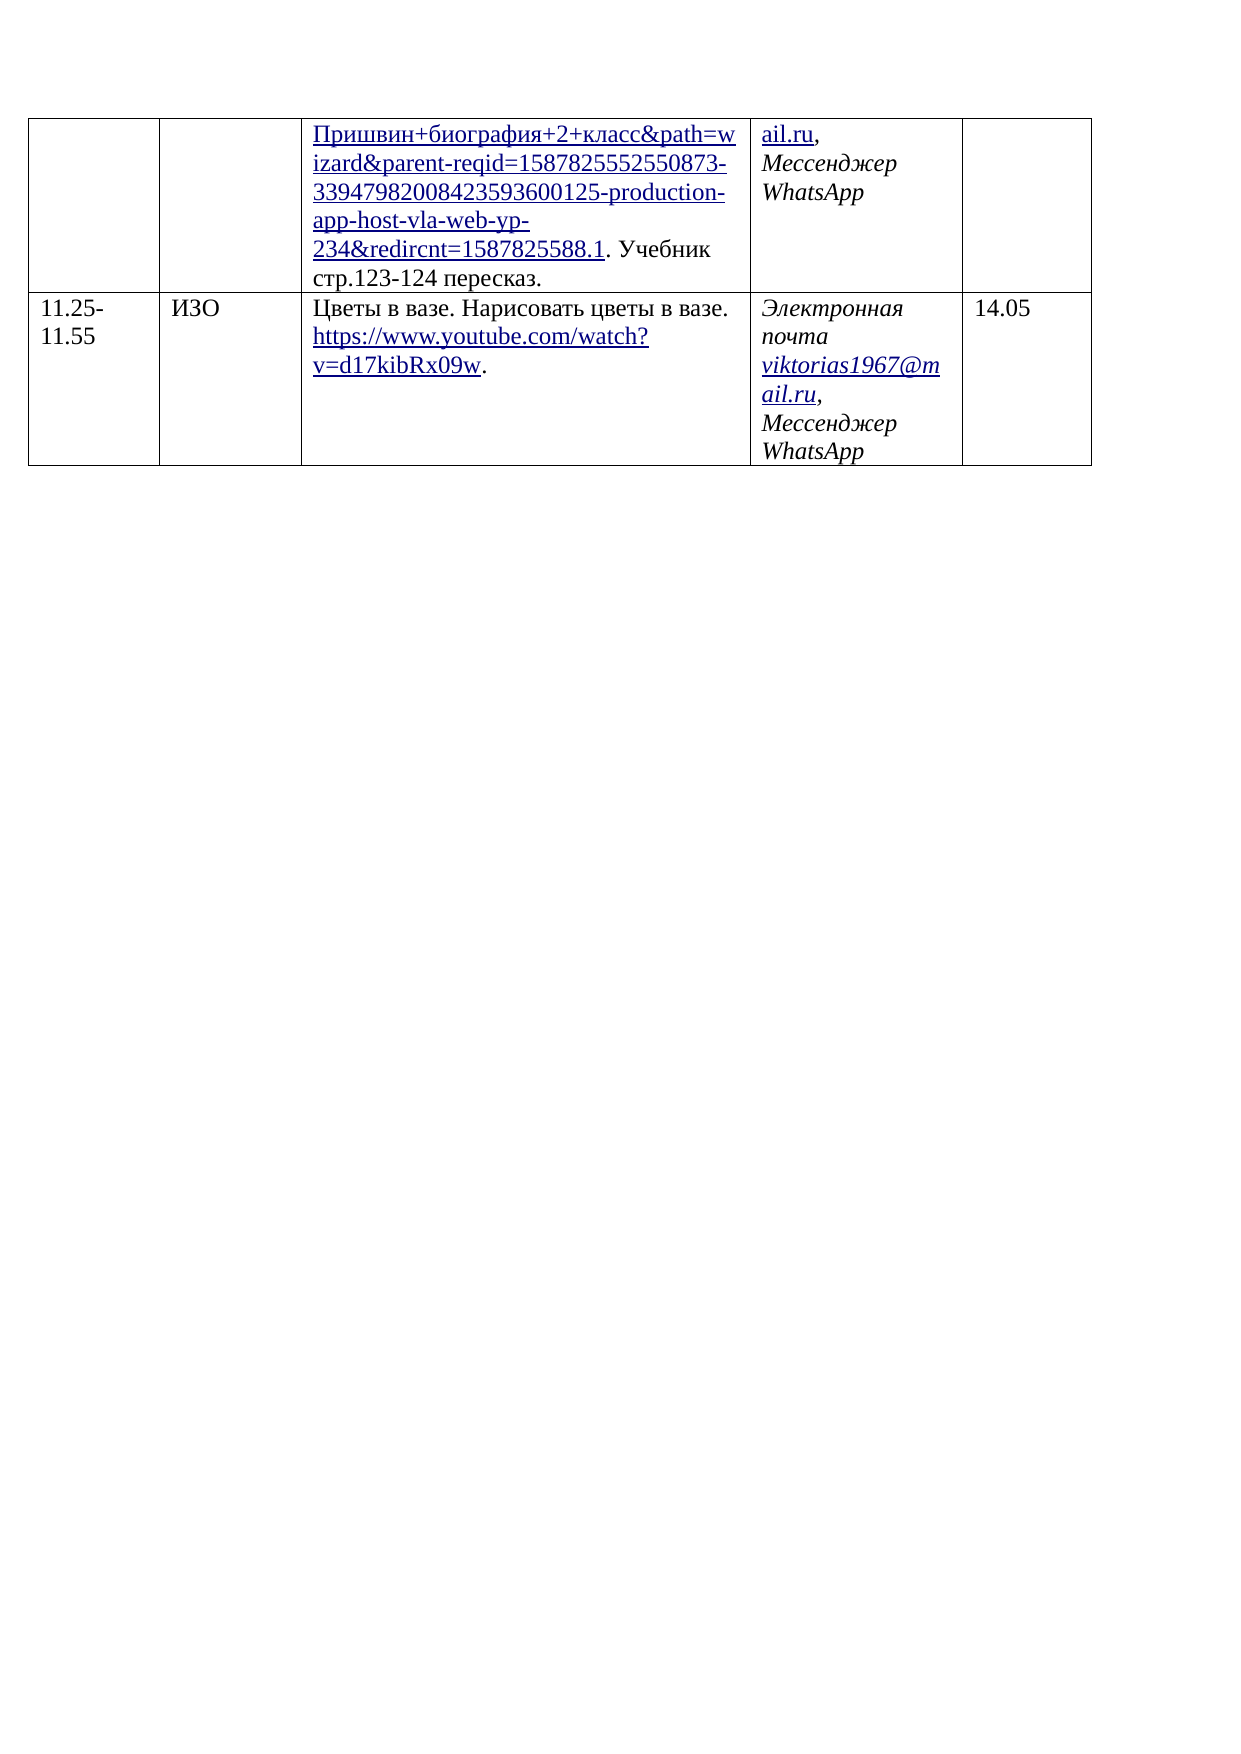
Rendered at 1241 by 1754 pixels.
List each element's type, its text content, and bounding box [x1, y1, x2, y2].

table_cell Электронная почта viktorias1967@mail.ru, Мессенджер WhatsApp [751, 293, 962, 465]
table_cell Пришвин+биография+2+класс&path=wizard&parent-reqid=1587825552550873-33947982008423593600125-production-app-host-vla-web-yp-234&redircnt=1587825588.1. Учебник стр.123-124 пересказ. [302, 119, 750, 292]
table_cell [963, 119, 1091, 292]
table_cell [160, 119, 301, 292]
table_cell ail.ru, Мессенджер WhatsApp [751, 119, 962, 292]
table_cell 11.25-11.55 [29, 293, 159, 465]
table_cell Цветы в вазе. Нарисовать цветы в вазе. https://www.youtube.com/watch?v=d17kibRx09w. [302, 293, 750, 465]
table_cell ИЗО [160, 293, 301, 465]
table_cell 14.05 [963, 293, 1091, 465]
table_cell [29, 119, 159, 292]
